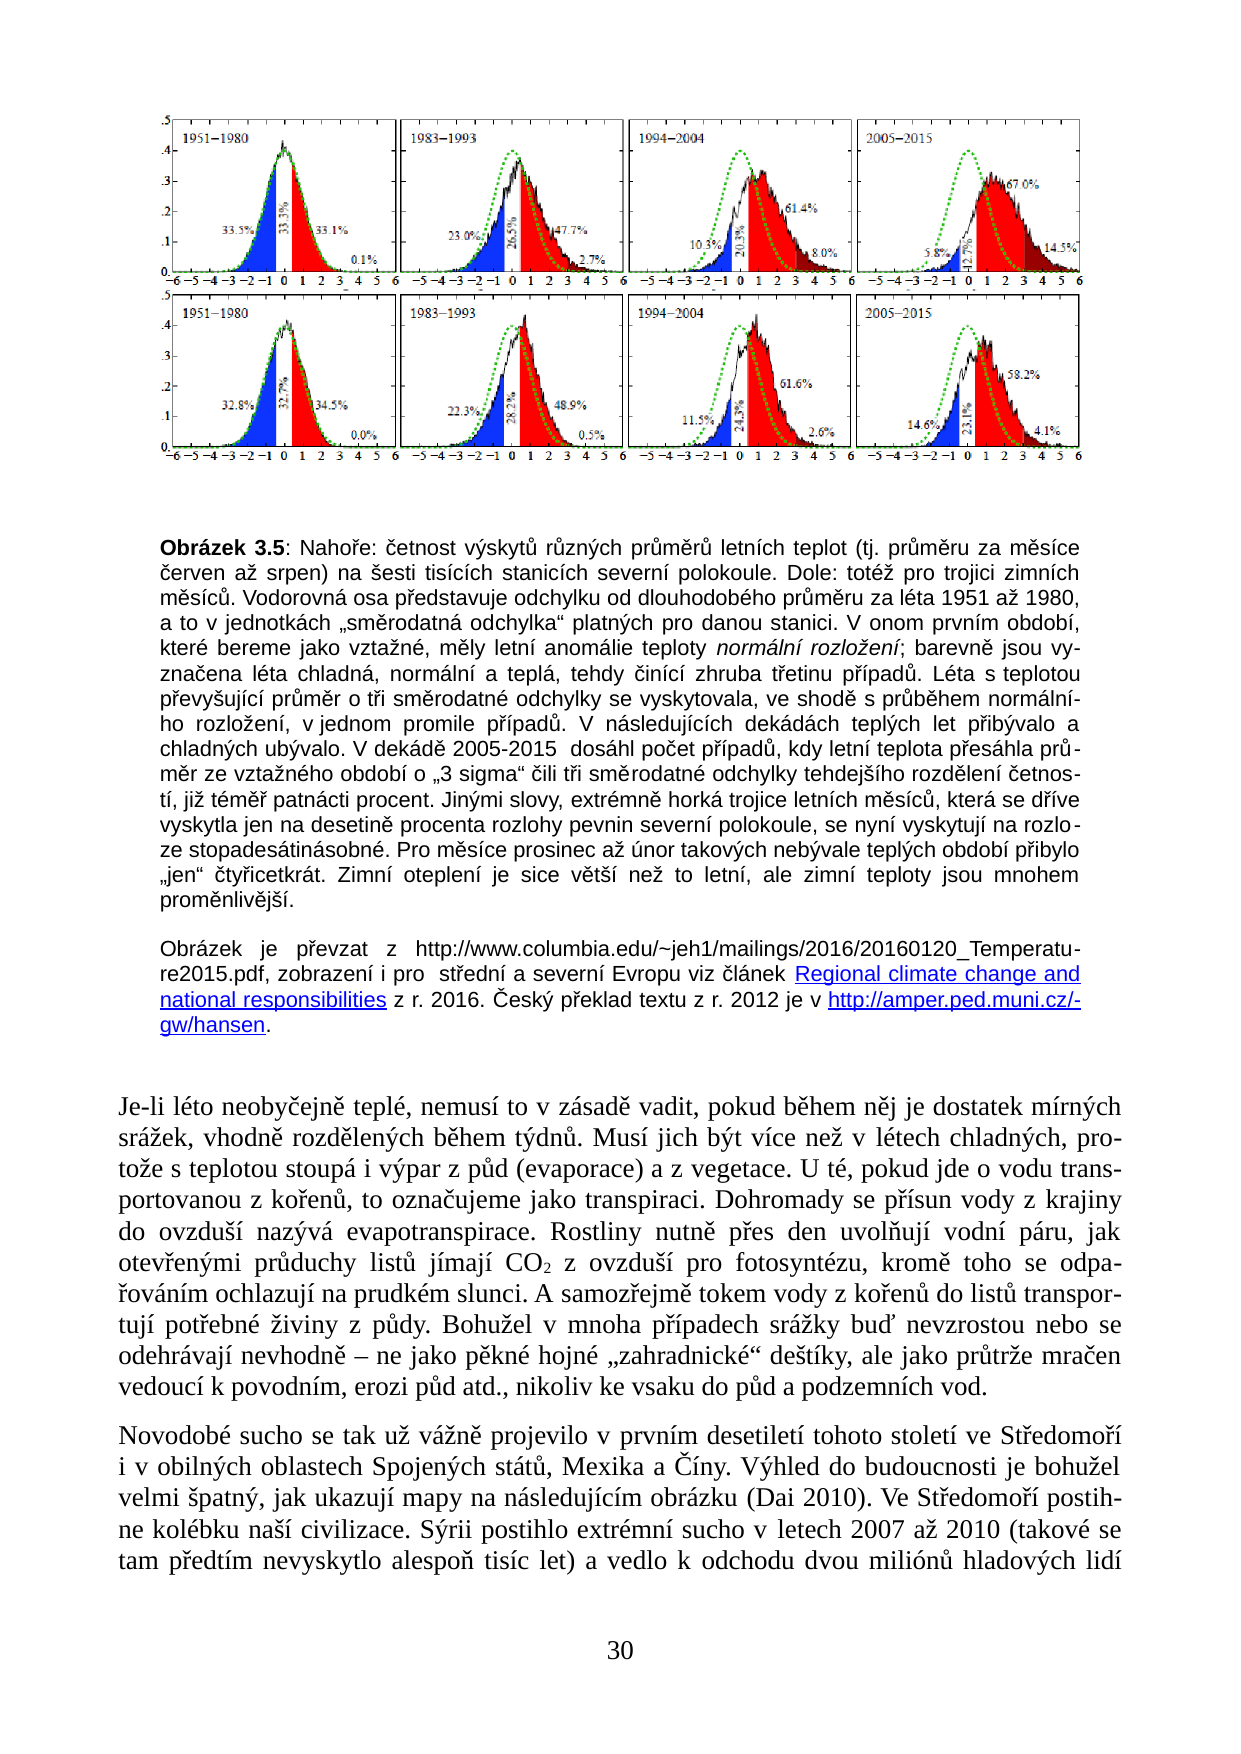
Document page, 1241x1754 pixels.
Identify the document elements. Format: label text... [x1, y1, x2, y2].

picture [159, 112, 1084, 463]
text Je-li léto neobyčejně teplé, nemusí to v⁠ zásadě vadit, pokud během něj je dostatek mírných srážek, vhodně rozdělených během týdnů. Musí jich být více než v⁠ létech chladných, pro­tože s⁠ teplotou stoupá i⁠ výpar z⁠ půd (evaporace) a z⁠ vegetace. U⁠ té, pokud jde o⁠ vodu trans­portovanou z⁠ kořenů, to označujeme jako transpiraci. Dohromady se přísun vody z⁠ krajiny do ovzduší nazývá evapotranspirace. Rostliny nutně přes den uvolňují vodní páru, jak otevřenými průduchy listů jímají CO2 z⁠ ovzduší pro fotosyntézu, kromě toho se odpa­řováním ochlazují na prudkém slunci. A⁠ samozřejmě tokem vody z⁠ kořenů do listů transpor­tují potřebné živiny z⁠ půdy. Bohužel v⁠ mnoha případech srážky buď nevzrostou nebo se odehrávají nevhodně – ne jako pěkné hojné „zahradnické“ deštíky, ale jako průtrže mračen vedoucí k⁠ povodním, erozi půd atd., nikoliv ke vsaku do půd a podzemních vod. [118, 1090, 1122, 1402]
text Obrázek je převzat z http://www.columbia.edu/~jeh1/mailings/2016/20160120_Temperatu­re2015.pdf, zobrazení i pro střední a severní Evropu viz článek Regional climate change and national responsibilities z r. 2016. Český překlad textu z r. 2012 je v http://amper.ped.muni.cz/­gw/hansen. [159, 936, 1081, 1037]
text Novodobé sucho se tak už vážně projevilo v⁠ prvním desetiletí tohoto století ve Středomoří i⁠ v⁠ obilných oblastech Spojených států, Mexika a Číny. Výhled do budoucnosti je bohužel velmi špatný, jak ukazují mapy na následujícím obrázku (Dai 2010). Ve Středomoří postih­ne kolébku naší civilizace. Sýrii postihlo extrémní sucho v⁠ letech 2007 až 2010 (takové se tam předtím nevyskytlo alespoň tisíc let) a vedlo k⁠ odchodu dvou miliónů hladových lidí [118, 1419, 1122, 1575]
text Obrázek 3.5: Nahoře: četnost výskytů různých průměrů letních teplot (tj. průměru za měsíce čer­ven až srpen) na šesti tisících stanicích severní polokoule. Dole: totéž pro trojici zimních měsíců. Vodorovná osa představuje od­chylku od dlouhodobého průměru za léta 1951 až 1980, a to v jednotkách „směrodatná od­chylka“ platných pro danou stanici. V onom prvním období, které bereme jako vztažné, měly letní anomálie teploty normální rozložení; barevně jsou vy­značena léta chladná, nor­mální a teplá, tehdy činící zhruba třetinu případů. Léta s teplotou převyšující průměr o tři směrodatné od­chylky se vyskytovala, ve shodě s průběhem normální­ho rozložení, v jednom promile případů. V následujících dekádách teplých let přibývalo a chladných ubývalo. V dekádě 2005-2015 dosáhl počet případů, kdy letní teplota přesáhla prů­měr ze vztažného období o „3 sigma“ čili tři smě­rodatné odchylky tehdejšího rozdělení četnos­tí, již téměř patnácti procent. Jinými slovy, extrémně horká trojice letních měsíců, která se dříve vyskytla jen na desetině procenta rozlohy pevnin severní polokoule, se nyní vyskytují na rozlo­ze stopadesátinásobné. Pro měsíce prosinec až únor takových nebývale teplých období přibylo „jen“ čtyřicetkrát. Zimní oteplení je sice větší než to letní, ale zimní teploty jsou mnohem proměnlivější. [159, 534, 1081, 913]
